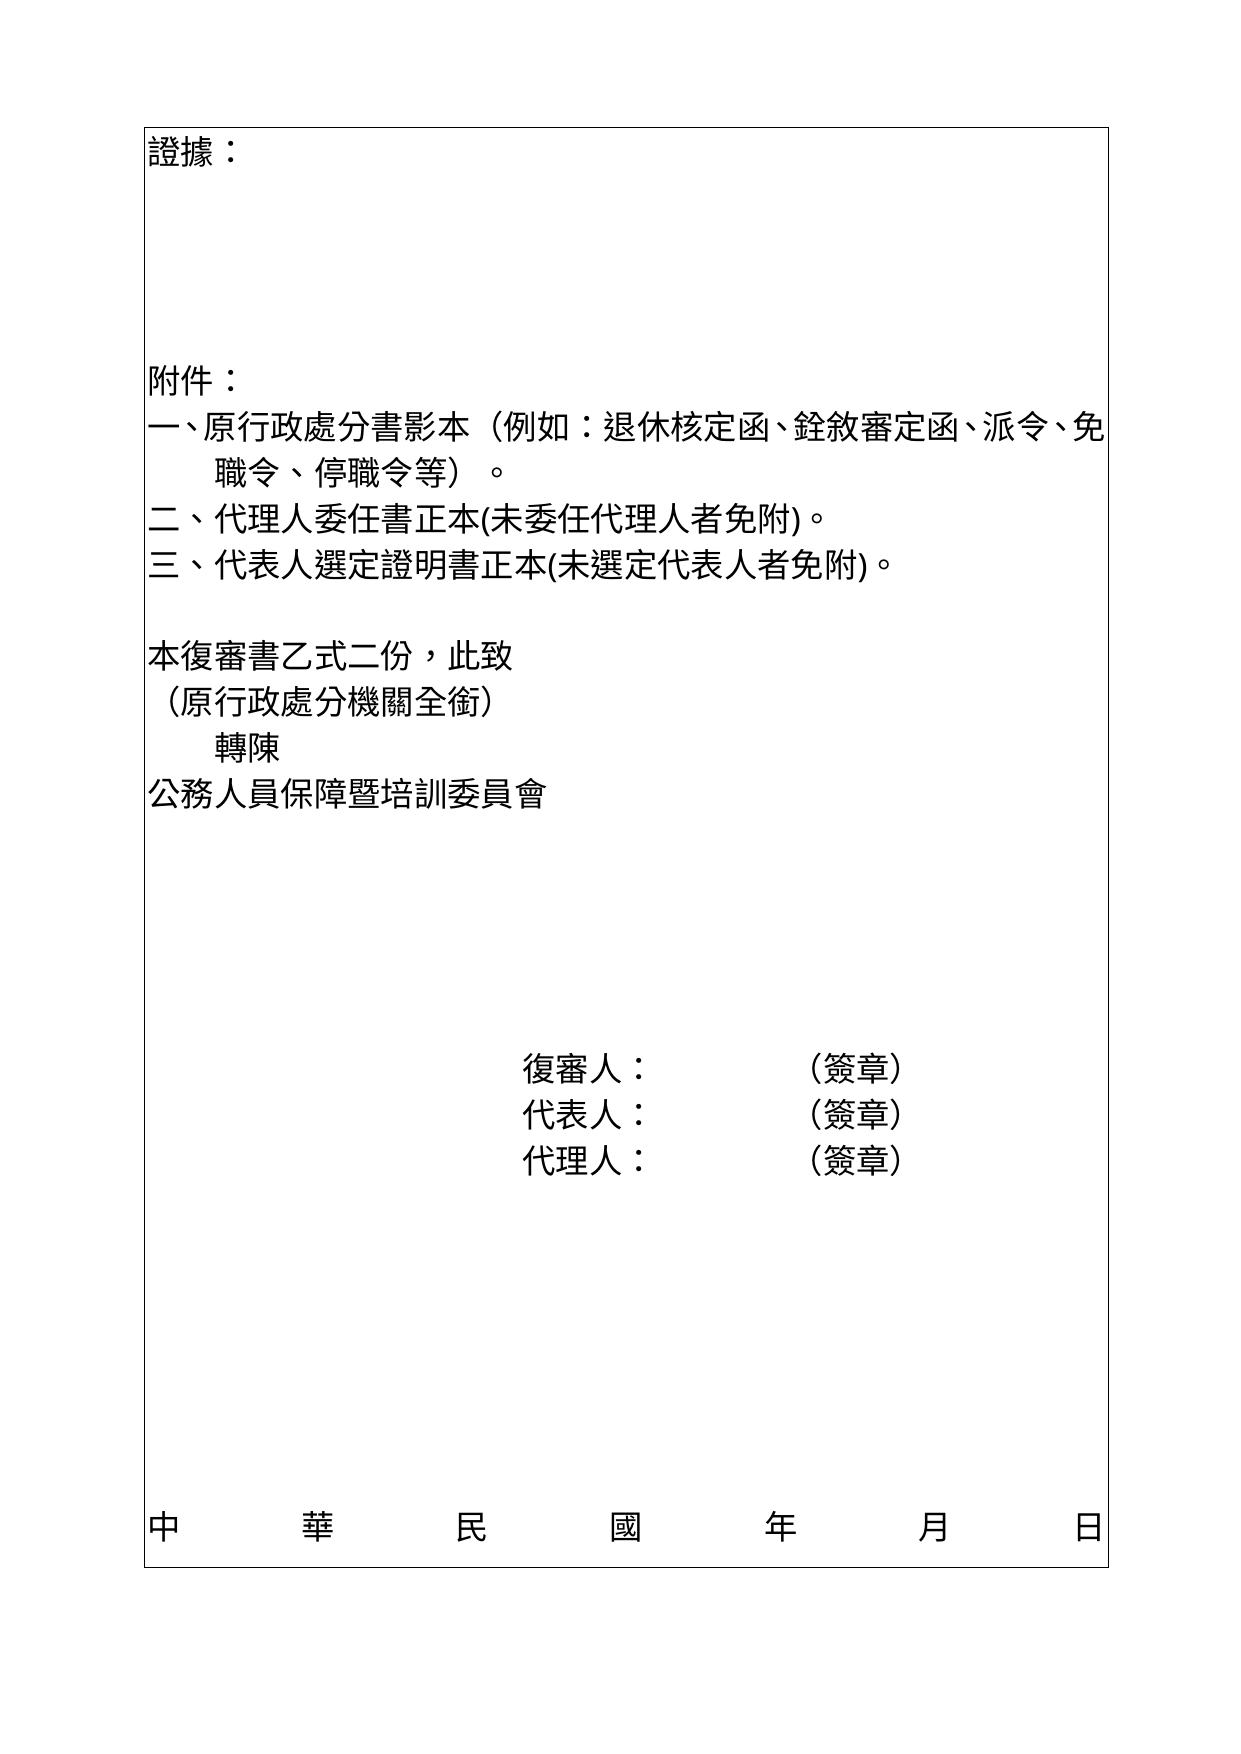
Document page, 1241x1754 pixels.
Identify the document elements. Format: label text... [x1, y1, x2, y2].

table_cell 證據： 附件： 一、原行政處分書影本（例如：退休核定函、銓敘審定函、派令、免職令、停職令等）。 二、代理人委任書正本(未委任代理人者免附)。 三、代表人選定證明書正本(未選定代表人者免附)。 本復審書乙式二份，此致 （原行政處分機關全銜） 轉陳 公務人員保障暨培訓委員會 復審人： （簽章） 代表人： （簽章） 代理人： （簽章） 中華民國年月日 [145, 128, 1108, 1567]
